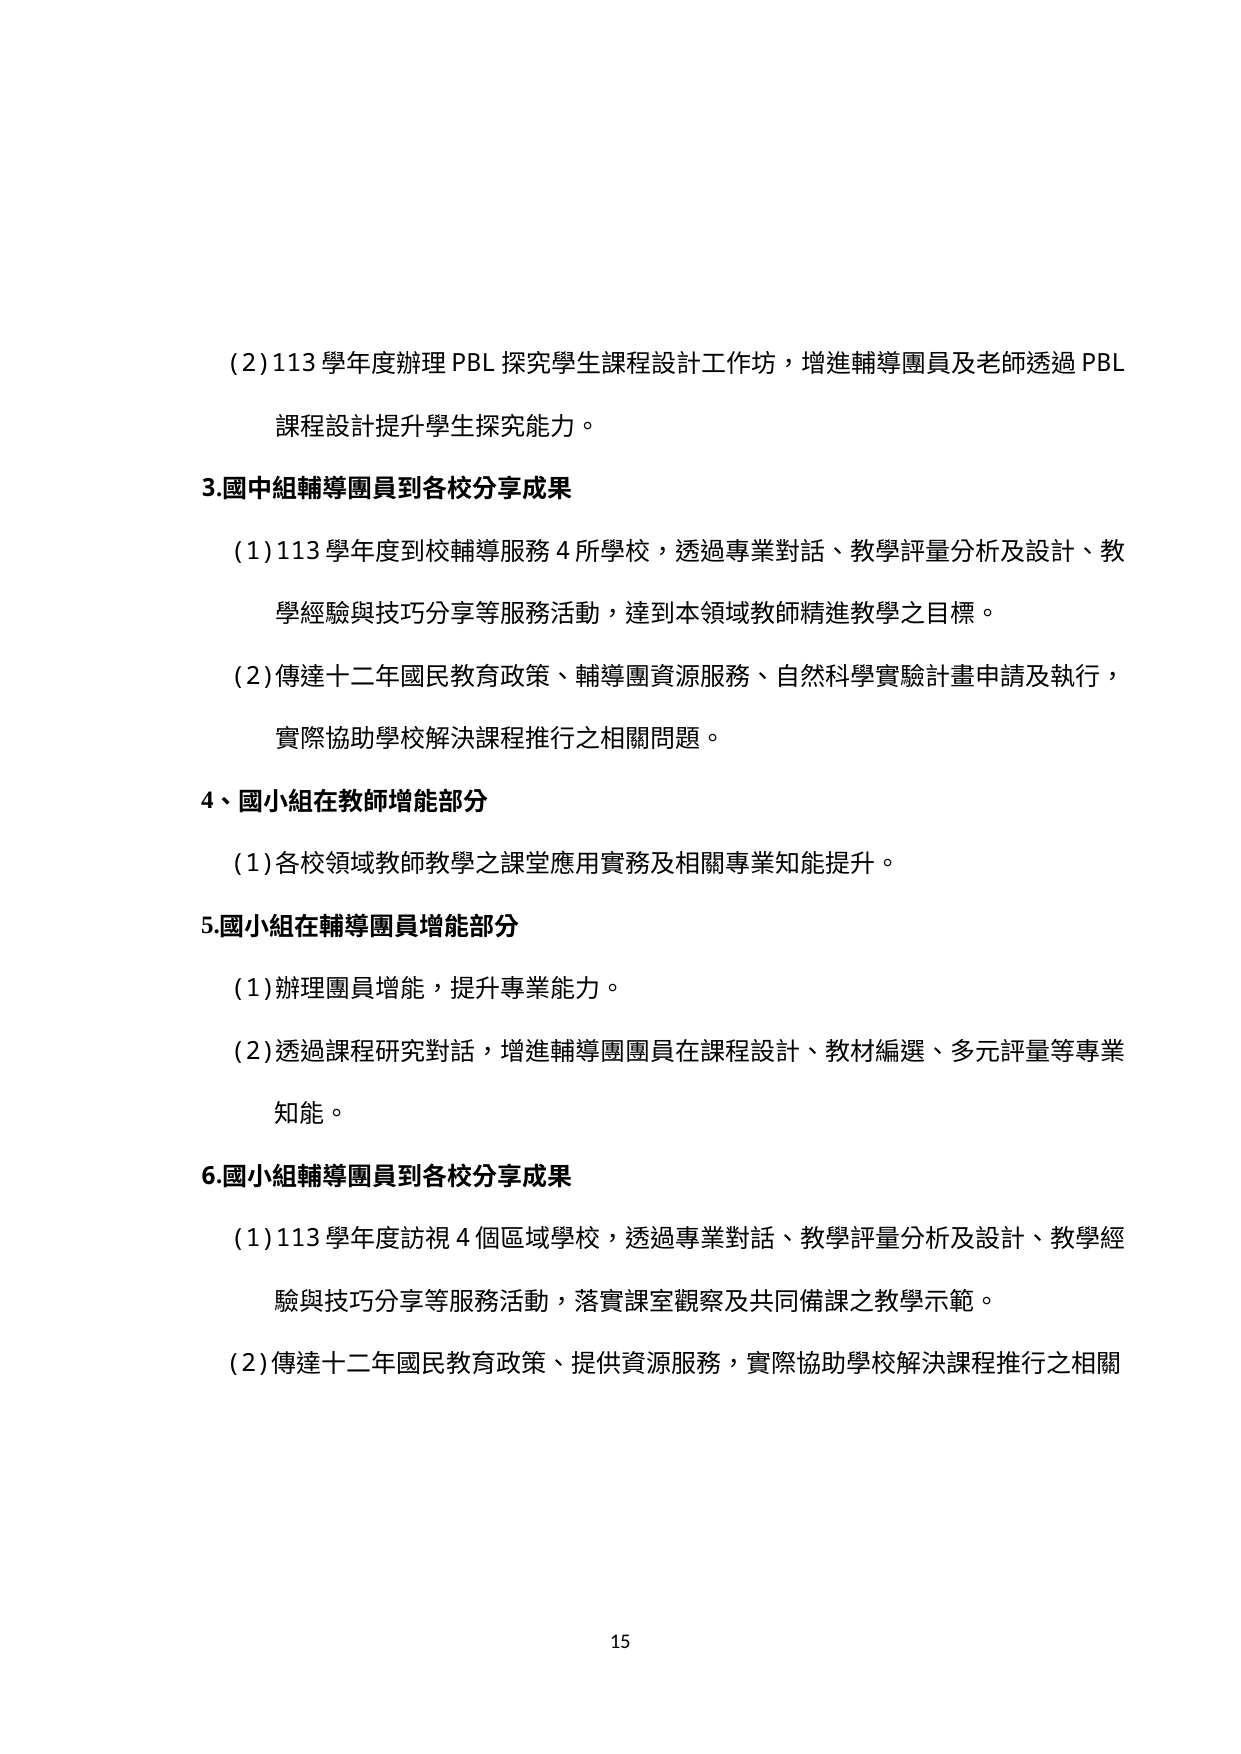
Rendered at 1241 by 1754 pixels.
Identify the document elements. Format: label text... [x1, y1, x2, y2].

text (2)透過課程研究對話，增進輔導團團員在課程設計、教材編選、多元評量等專業知能。 [230, 1008, 1128, 1133]
text 4、國小組在教師增能部分 [201, 758, 1128, 820]
text (1)各校領域教師教學之課堂應用實務及相關專業知能提升。 [112, 820, 1128, 883]
text (2)113學年度辦理PBL探究學生課程設計工作坊，增進輔導團員及老師透過PBL課程設計提升學生探究能力。 [226, 320, 1128, 445]
text 5.國小組在輔導團員增能部分 [112, 883, 1128, 945]
text (1)113學年度到校輔導服務4所學校，透過專業對話、教學評量分析及設計、教學經驗與技巧分享等服務活動，達到本領域教師精進教學之目標。 [230, 508, 1128, 633]
text (1)辦理團員增能，提升專業能力。 [230, 945, 1128, 1008]
text 3.國中組輔導團員到各校分享成果 [112, 445, 1128, 508]
text 6.國小組輔導團員到各校分享成果 [112, 1133, 1128, 1195]
text (2)傳達十二年國民教育政策、提供資源服務，實際協助學校解決課程推行之相關 [226, 1320, 1128, 1383]
text (2)傳達十二年國民教育政策、輔導團資源服務、自然科學實驗計畫申請及執行，實際協助學校解決課程推行之相關問題。 [230, 633, 1128, 758]
text (1)113學年度訪視4個區域學校，透過專業對話、教學評量分析及設計、教學經驗與技巧分享等服務活動，落實課室觀察及共同備課之教學示範。 [230, 1195, 1128, 1320]
